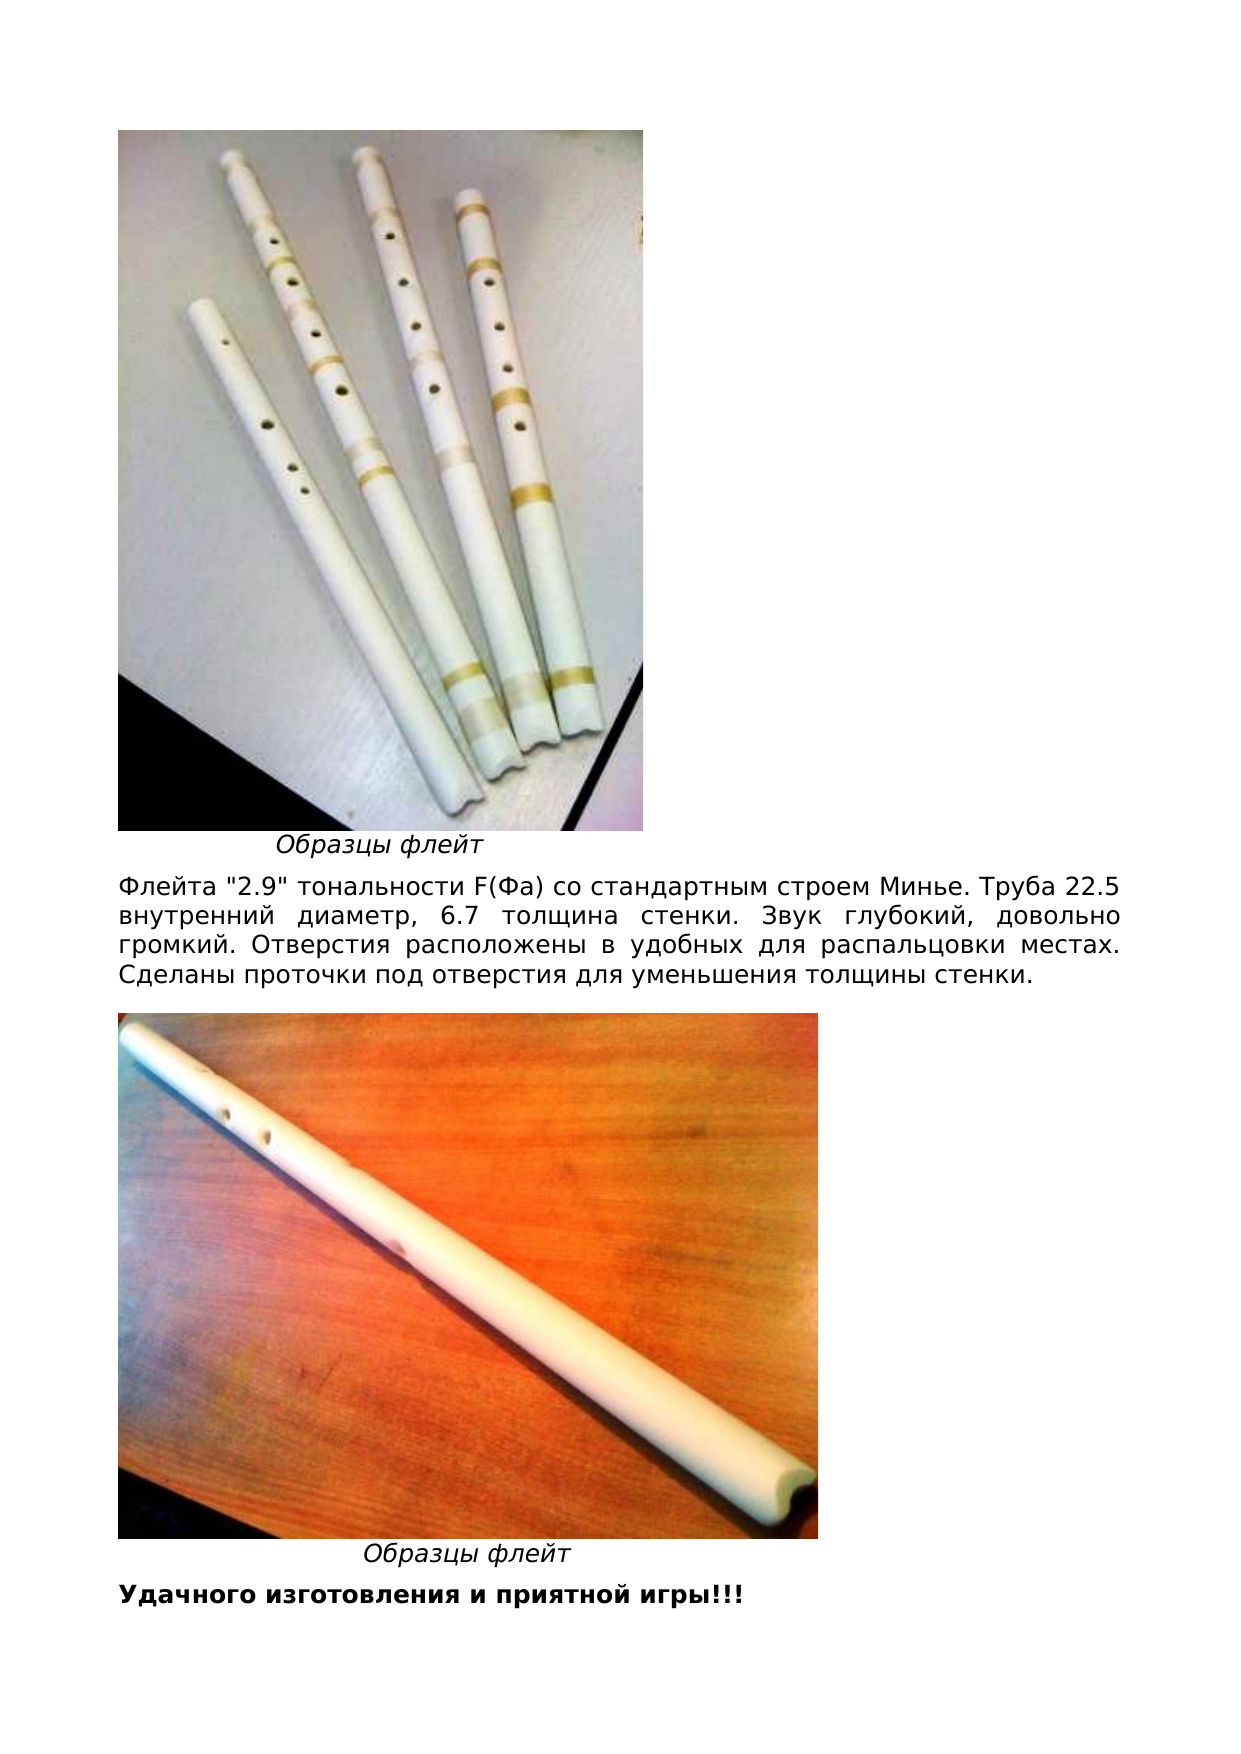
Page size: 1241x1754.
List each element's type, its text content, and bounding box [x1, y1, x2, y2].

text Флейта "2.9" тональности F(Фа) со стандартным строем Минье. Труба 22.5 внутренний диаметр, 6.7 толщина стенки. Звук глубокий, довольно громкий. Отверстия расположены в удобных для распальцовки местах. Сделаны проточки под отверстия для уменьшения толщины стенки. FIXME internalmedia: shakuhachi:making:ostrou:ostrou_fl_f.mp3 [118, 872, 1122, 989]
text Образцы флейт [118, 1539, 818, 1568]
text Образцы флейт [118, 831, 643, 860]
picture [118, 130, 644, 831]
text Удачного изготовления и приятной игры!!! [118, 1581, 1122, 1610]
picture [118, 1013, 819, 1539]
